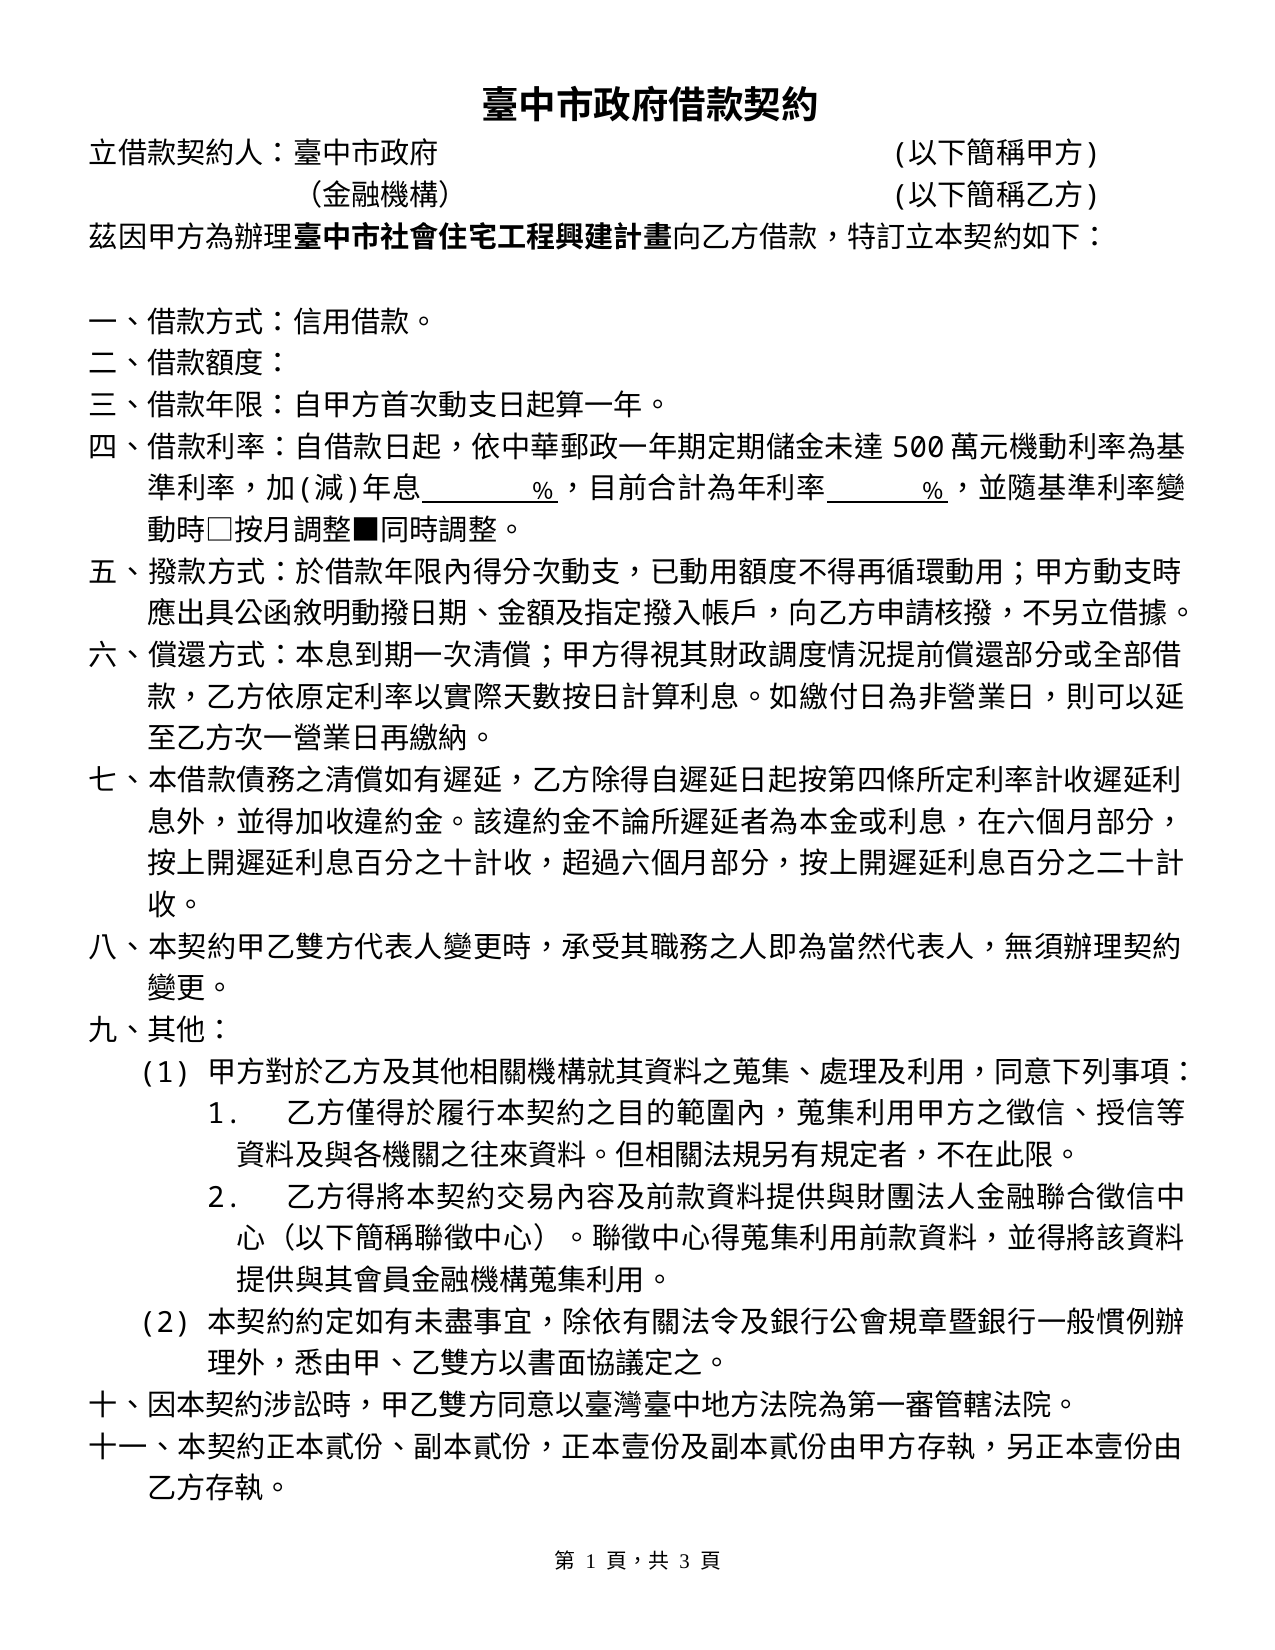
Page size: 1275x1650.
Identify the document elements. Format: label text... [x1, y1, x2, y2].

text 茲因甲方為辦理臺中市社會住宅工程興建計畫向乙方借款，特訂立本契約如下： [89, 214, 1186, 256]
list 甲方對於乙方及其他相關機構就其資料之蒐集、處理及利用，同意下列事項： [139, 1049, 1186, 1090]
list 乙方得將本契約交易內容及前款資料提供與財團法人金融聯合徵信中心（以下簡稱聯徵中心）。聯徵中心得蒐集利用前款資料，並得將該資料提供與其會員金融機構蒐集利用。 [207, 1174, 1186, 1299]
text 九、其他： [89, 1007, 1186, 1049]
text 三、借款年限：自甲方首次動支日起算一年。 [89, 382, 1186, 424]
text 臺中市政府借款契約 [114, 75, 1186, 129]
list 本契約約定如有未盡事宜，除依有關法令及銀行公會規章暨銀行一般慣例辦理外，悉由甲、乙雙方以書面協議定之。 [139, 1299, 1186, 1382]
text 十、因本契約涉訟時，甲乙雙方同意以臺灣臺中地方法院為第一審管轄法院。 [89, 1382, 1186, 1424]
text 四、借款利率：自借款日起，依中華郵政一年期定期儲金未達500萬元機動利率為基準利率，加(減)年息 ﹪，目前合計為年利率 ﹪，並隨基準利率變動時□按月調整■同時調整。 [89, 424, 1186, 549]
text （金融機構） (以下簡稱乙方) [89, 172, 1186, 214]
list 乙方僅得於履行本契約之目的範圍內，蒐集利用甲方之徵信、授信等資料及與各機關之往來資料。但相關法規另有規定者，不在此限。 [207, 1090, 1186, 1174]
text 五、撥款方式：於借款年限內得分次動支，已動用額度不得再循環動用；甲方動支時應出具公函敘明動撥日期、金額及指定撥入帳戶，向乙方申請核撥，不另立借據。 [89, 549, 1186, 632]
text 立借款契約人：臺中市政府 (以下簡稱甲方) [89, 129, 1186, 172]
text 二、借款額度： [89, 340, 1186, 382]
text 八、本契約甲乙雙方代表人變更時，承受其職務之人即為當然代表人，無須辦理契約變更。 [89, 924, 1186, 1007]
text 一、借款方式：信用借款。 [89, 299, 1186, 340]
text 十一、本契約正本貳份、副本貳份，正本壹份及副本貳份由甲方存執，另正本壹份由乙方存執。 [89, 1424, 1186, 1507]
text 六、償還方式：本息到期一次清償；甲方得視其財政調度情況提前償還部分或全部借款，乙方依原定利率以實際天數按日計算利息。如繳付日為非營業日，則可以延至乙方次一營業日再繳納。 [89, 632, 1186, 757]
text 七、本借款債務之清償如有遲延，乙方除得自遲延日起按第四條所定利率計收遲延利息外，並得加收違約金。該違約金不論所遲延者為本金或利息，在六個月部分，按上開遲延利息百分之十計收，超過六個月部分，按上開遲延利息百分之二十計收。 [89, 757, 1186, 924]
